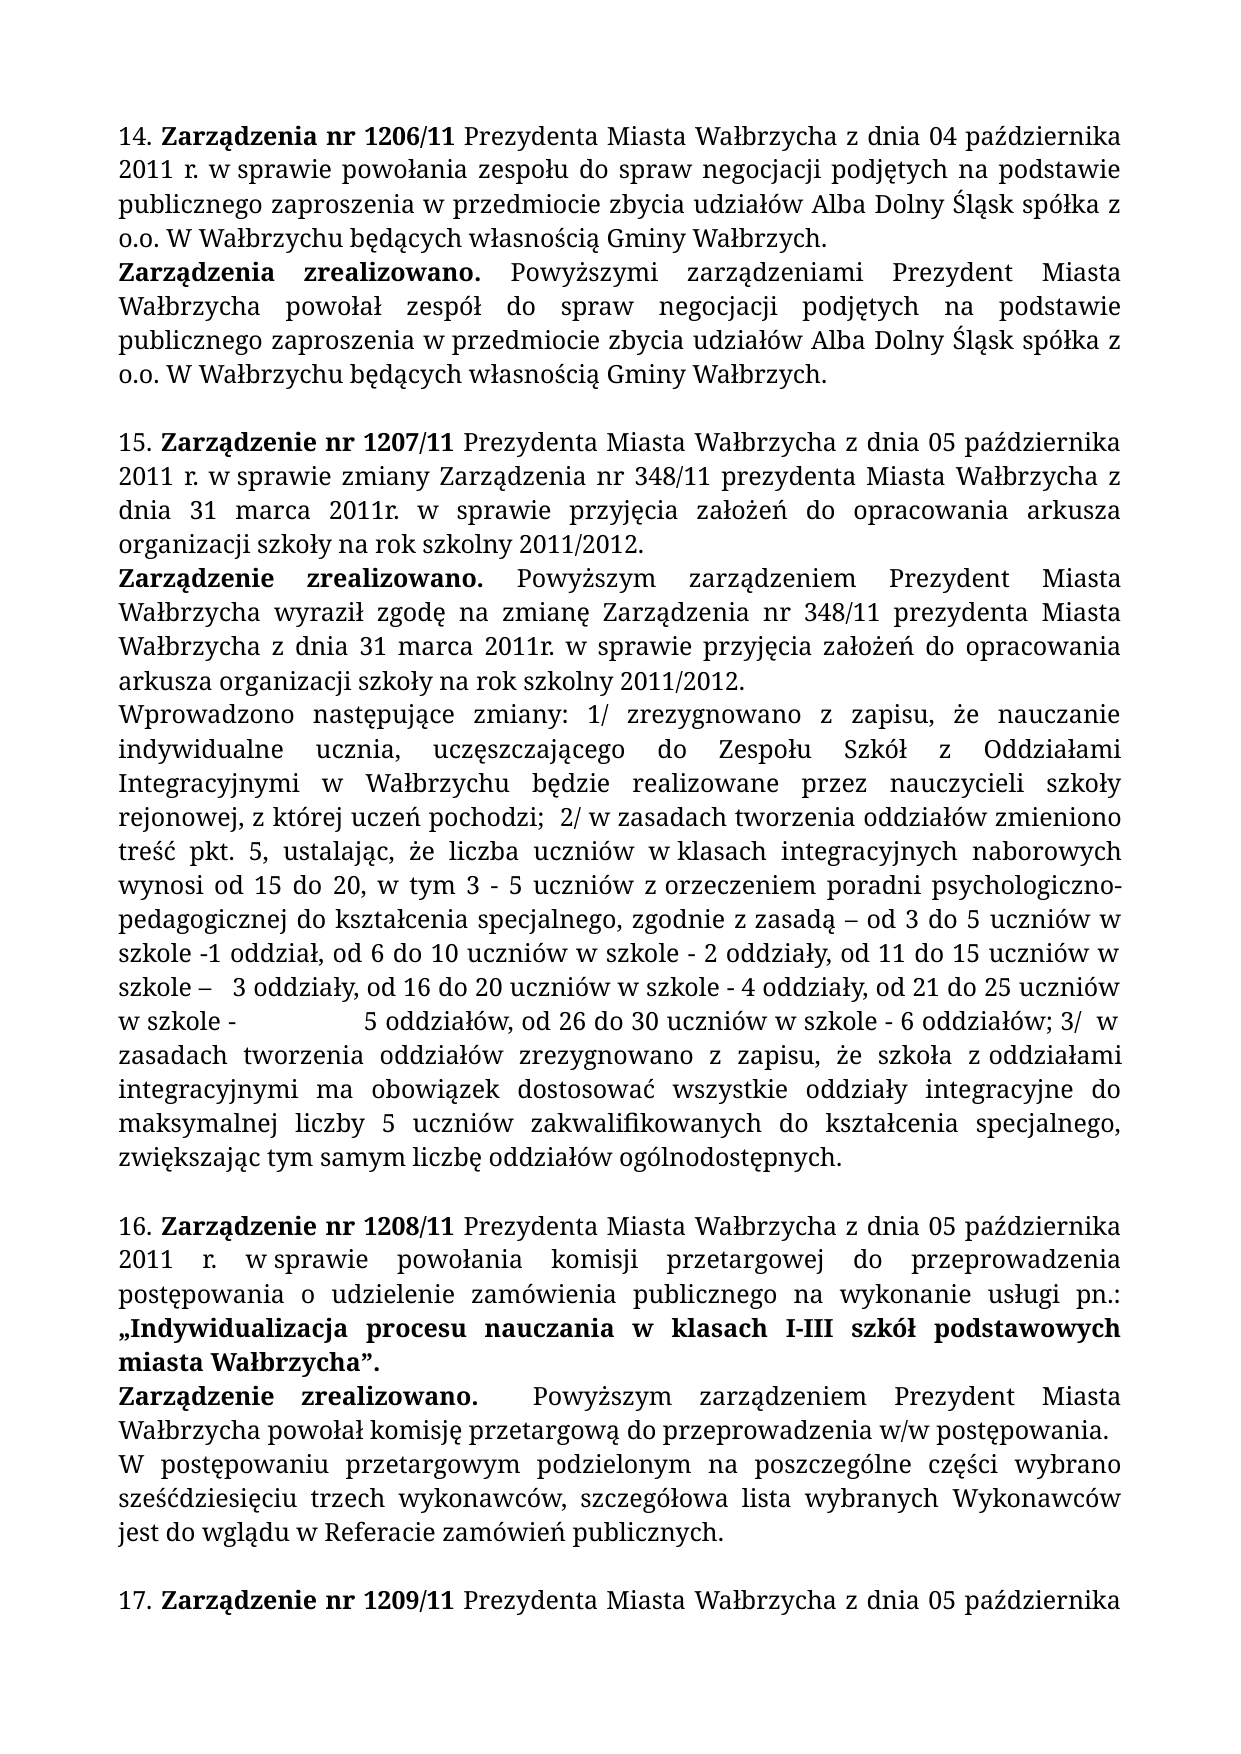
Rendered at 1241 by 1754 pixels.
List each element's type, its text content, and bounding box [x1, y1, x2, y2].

text Zarządzenie zrealizowano. Powyższym zarządzeniem Prezydent Miasta Wałbrzycha wyraził zgodę na zmianę Zarządzenia nr 348/11 prezydenta Miasta Wałbrzycha z dnia 31 marca 2011r. w sprawie przyjęcia założeń do opracowania arkusza organizacji szkoły na rok szkolny 2011/2012. [118, 561, 1122, 697]
text 14. Zarządzenia nr 1206/11 Prezydenta Miasta Wałbrzycha z dnia 04 października 2011 r. w sprawie powołania zespołu do spraw negocjacji podjętych na podstawie publicznego zaproszenia w przedmiocie zbycia udziałów Alba Dolny Śląsk spółka z o.o. W Wałbrzychu będących własnością Gminy Wałbrzych. [118, 118, 1122, 254]
text 16. Zarządzenie nr 1208/11 Prezydenta Miasta Wałbrzycha z dnia 05 października 2011 r. w sprawie powołania komisji przetargowej do przeprowadzenia postępowania o udzielenie zamówienia publicznego na wykonanie usługi pn.: „Indywidualizacja procesu nauczania w klasach I-III szkół podstawowych miasta Wałbrzycha”. [118, 1208, 1122, 1378]
text 17. Zarządzenie nr 1209/11 Prezydenta Miasta Wałbrzycha z dnia 05 października [118, 1583, 1122, 1617]
text Zarządzenie zrealizowano. Powyższym zarządzeniem Prezydent Miasta Wałbrzycha powołał komisję przetargową do przeprowadzenia w/w postępowania. [118, 1378, 1122, 1447]
text 15. Zarządzenie nr 1207/11 Prezydenta Miasta Wałbrzycha z dnia 05 października 2011 r. w sprawie zmiany Zarządzenia nr 348/11 prezydenta Miasta Wałbrzycha z dnia 31 marca 2011r. w sprawie przyjęcia założeń do opracowania arkusza organizacji szkoły na rok szkolny 2011/2012. [118, 425, 1122, 561]
text W postępowaniu przetargowym podzielonym na poszczególne części wybrano sześćdziesięciu trzech wykonawców, szczegółowa lista wybranych Wykonawców jest do wglądu w Referacie zamówień publicznych. [118, 1447, 1122, 1549]
text Zarządzenia zrealizowano. Powyższymi zarządzeniami Prezydent Miasta Wałbrzycha powołał zespół do spraw negocjacji podjętych na podstawie publicznego zaproszenia w przedmiocie zbycia udziałów Alba Dolny Śląsk spółka z o.o. W Wałbrzychu będących własnością Gminy Wałbrzych. [118, 254, 1122, 391]
text Wprowadzono następujące zmiany: 1/ zrezygnowano z zapisu, że nauczanie indywidualne ucznia, uczęszczającego do Zespołu Szkół z Oddziałami Integracyjnymi w Wałbrzychu będzie realizowane przez nauczycieli szkoły rejonowej, z której uczeń pochodzi; 2/ w zasadach tworzenia oddziałów zmieniono treść pkt. 5, ustalając, że liczba uczniów w klasach integracyjnych naborowych wynosi od 15 do 20, w tym 3 - 5 uczniów z orzeczeniem poradni psychologiczno-pedagogicznej do kształcenia specjalnego, zgodnie z zasadą – od 3 do 5 uczniów w szkole -1 oddział, od 6 do 10 uczniów w szkole - 2 oddziały, od 11 do 15 uczniów w szkole – 3 oddziały, od 16 do 20 uczniów w szkole - 4 oddziały, od 21 do 25 uczniów w szkole - 5 oddziałów, od 26 do 30 uczniów w szkole - 6 oddziałów; 3/ w zasadach tworzenia oddziałów zrezygnowano z zapisu, że szkoła z oddziałami integracyjnymi ma obowiązek dostosować wszystkie oddziały integracyjne do maksymalnej liczby 5 uczniów zakwalifikowanych do kształcenia specjalnego, zwiększając tym samym liczbę oddziałów ogólnodostępnych. [118, 697, 1122, 1174]
